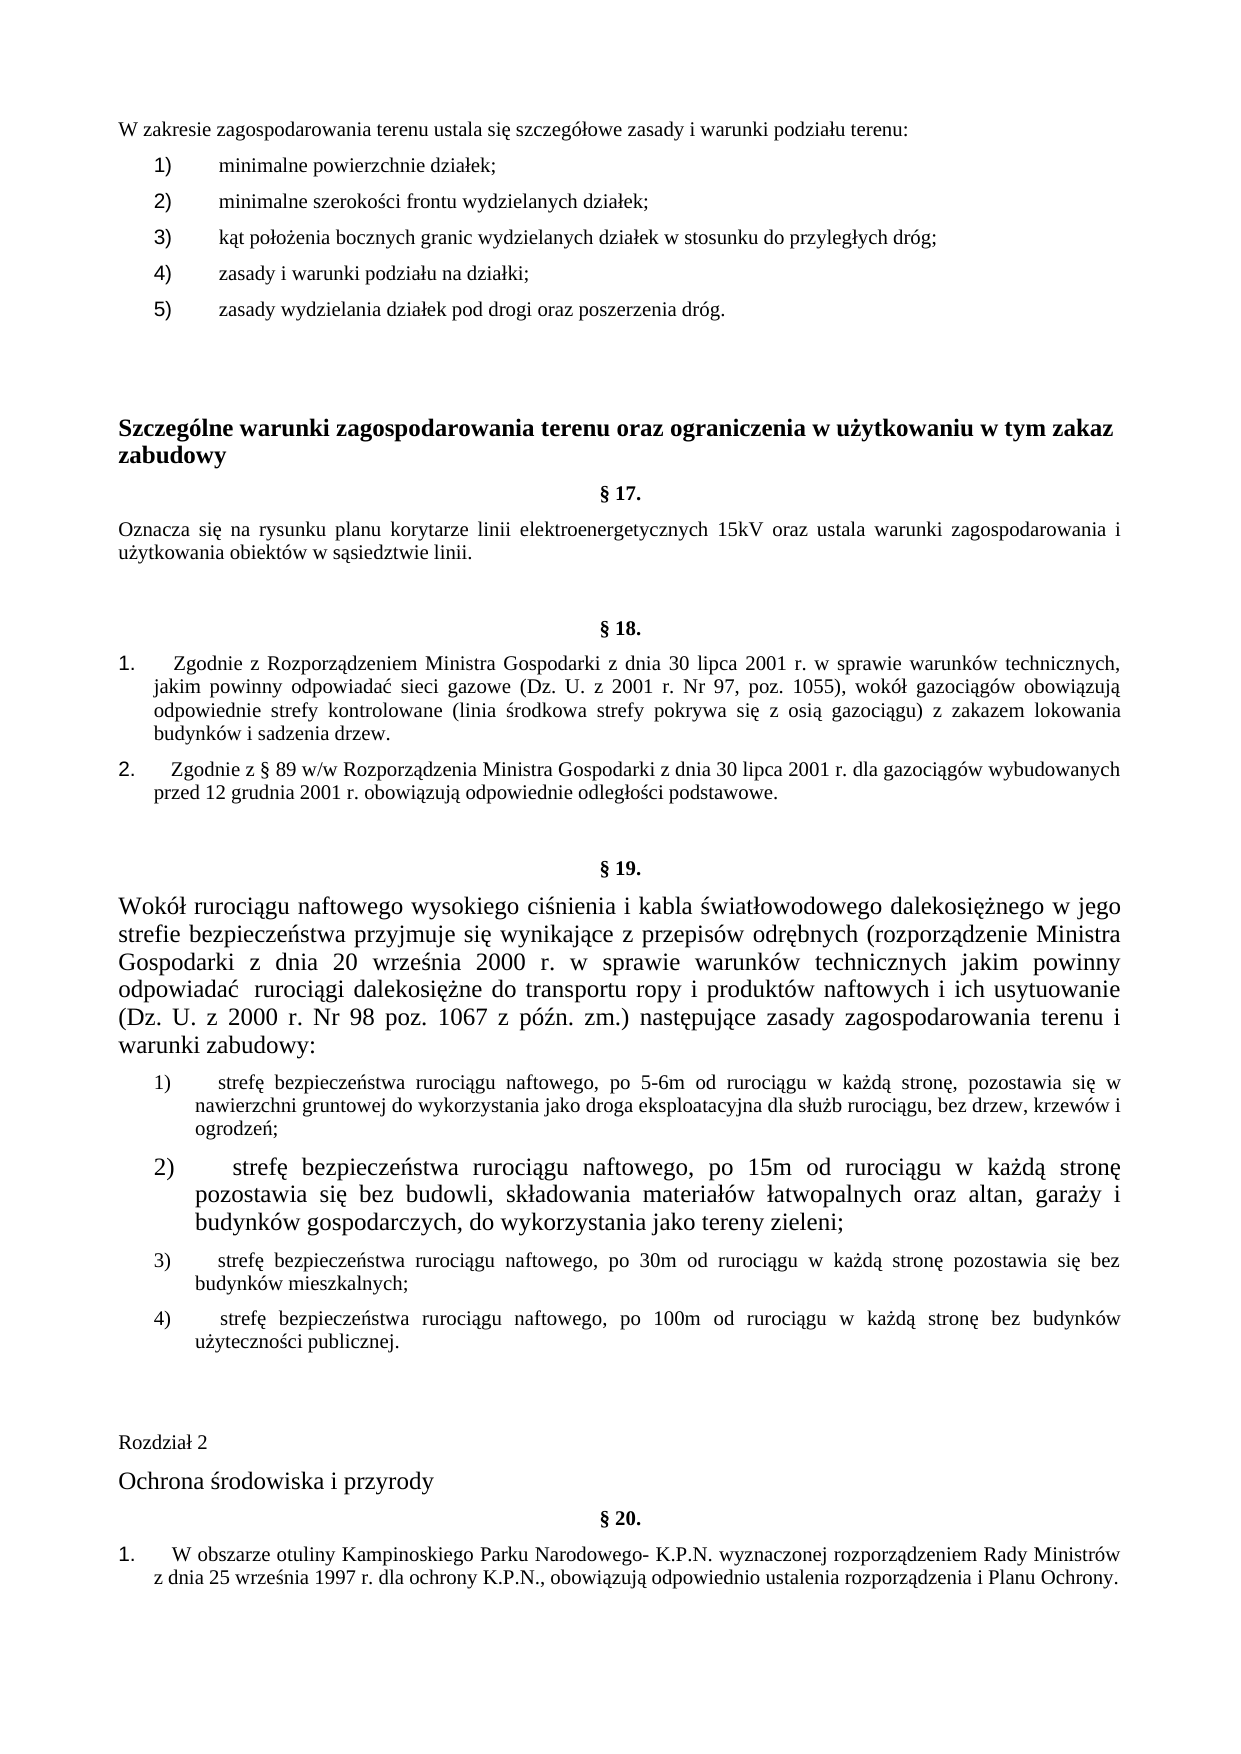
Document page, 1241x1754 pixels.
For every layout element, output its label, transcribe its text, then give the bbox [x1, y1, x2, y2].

text Wokół rurociągu naftowego wysokiego ciśnienia i kabla światłowodowego dalekosiężnego w jego strefie bezpieczeństwa przyjmuje się wynikające z przepisów odrębnych (rozporządzenie Ministra Gospodarki z dnia 20 września 2000 r. w sprawie warunków technicznych jakim powinny odpowiadać rurociągi dalekosiężne do transportu ropy i produktów naftowych i ich usytuowanie (Dz. U. z 2000 r. Nr 98 poz. 1067 z późn. zm.) następujące zasady zagospodarowania terenu i warunki zabudowy: [118, 892, 1122, 1058]
subtitle Rozdział 2 [118, 1431, 1122, 1454]
text 2. Zgodnie z § 89 w/w Rozporządzenia Ministra Gospodarki z dnia 30 lipca 2001 r. dla gazociągów wybudowanych przed 12 grudnia 2001 r. obowiązują odpowiednie odległości podstawowe. [118, 757, 1122, 804]
text § 19. [118, 857, 1122, 880]
text 2) minimalne szerokości frontu wydzielanych działek; [153, 190, 1122, 213]
text 1) minimalne powierzchnie działek; [153, 154, 1122, 177]
text 1. W obszarze otuliny Kampinoskiego Parku Narodowego- K.P.N. wyznaczonej rozporządzeniem Rady Ministrów z dnia 25 września 1997 r. dla ochrony K.P.N., obowiązują odpowiednio ustalenia rozporządzenia i Planu Ochrony. [118, 1543, 1122, 1589]
text 4) zasady i warunki podziału na działki; [153, 262, 1122, 285]
text W zakresie zagospodarowania terenu ustala się szczegółowe zasady i warunki podziału terenu: [118, 118, 1122, 141]
text 5) zasady wydzielania działek pod drogi oraz poszerzenia dróg. [153, 297, 1122, 321]
text 2) strefę bezpieczeństwa rurociągu naftowego, po 15m od rurociągu w każdą stronę pozostawia się bez budowli, składowania materiałów łatwopalnych oraz altan, garaży i budynków gospodarczych, do wykorzystania jako tereny zieleni; [153, 1153, 1122, 1236]
text 3) strefę bezpieczeństwa rurociągu naftowego, po 30m od rurociągu w każdą stronę pozostawia się bez budynków mieszkalnych; [153, 1248, 1122, 1295]
text Oznacza się na rysunku planu korytarze linii elektroenergetycznych 15kV oraz ustala warunki zagospodarowania i użytkowania obiektów w sąsiedztwie linii. [118, 517, 1122, 564]
text 1) strefę bezpieczeństwa rurociągu naftowego, po 5-6m od rurociągu w każdą stronę, pozostawia się w nawierzchni gruntowej do wykorzystania jako droga eksploatacyjna dla służb rurociągu, bez drzew, krzewów i ogrodzeń; [153, 1071, 1122, 1140]
text § 20. [118, 1507, 1122, 1530]
text Ochrona środowiska i przyrody [118, 1467, 1122, 1494]
text 4) strefę bezpieczeństwa rurociągu naftowego, po 100m od rurociągu w każdą stronę bez budynków użyteczności publicznej. [153, 1307, 1122, 1353]
text Szczególne warunki zagospodarowania terenu oraz ograniczenia w użytkowaniu w tym zakaz zabudowy [118, 414, 1122, 469]
text § 17. [118, 482, 1122, 505]
text 3) kąt położenia bocznych granic wydzielanych działek w stosunku do przyległych dróg; [153, 226, 1122, 249]
text 1. Zgodnie z Rozporządzeniem Ministra Gospodarki z dnia 30 lipca 2001 r. w sprawie warunków technicznych, jakim powinny odpowiadać sieci gazowe (Dz. U. z 2001 r. Nr 97, poz. 1055), wokół gazociągów obowiązują odpowiednie strefy kontrolowane (linia środkowa strefy pokrywa się z osią gazociągu) z zakazem lokowania budynków i sadzenia drzew. [118, 652, 1122, 745]
text § 18. [118, 616, 1122, 639]
